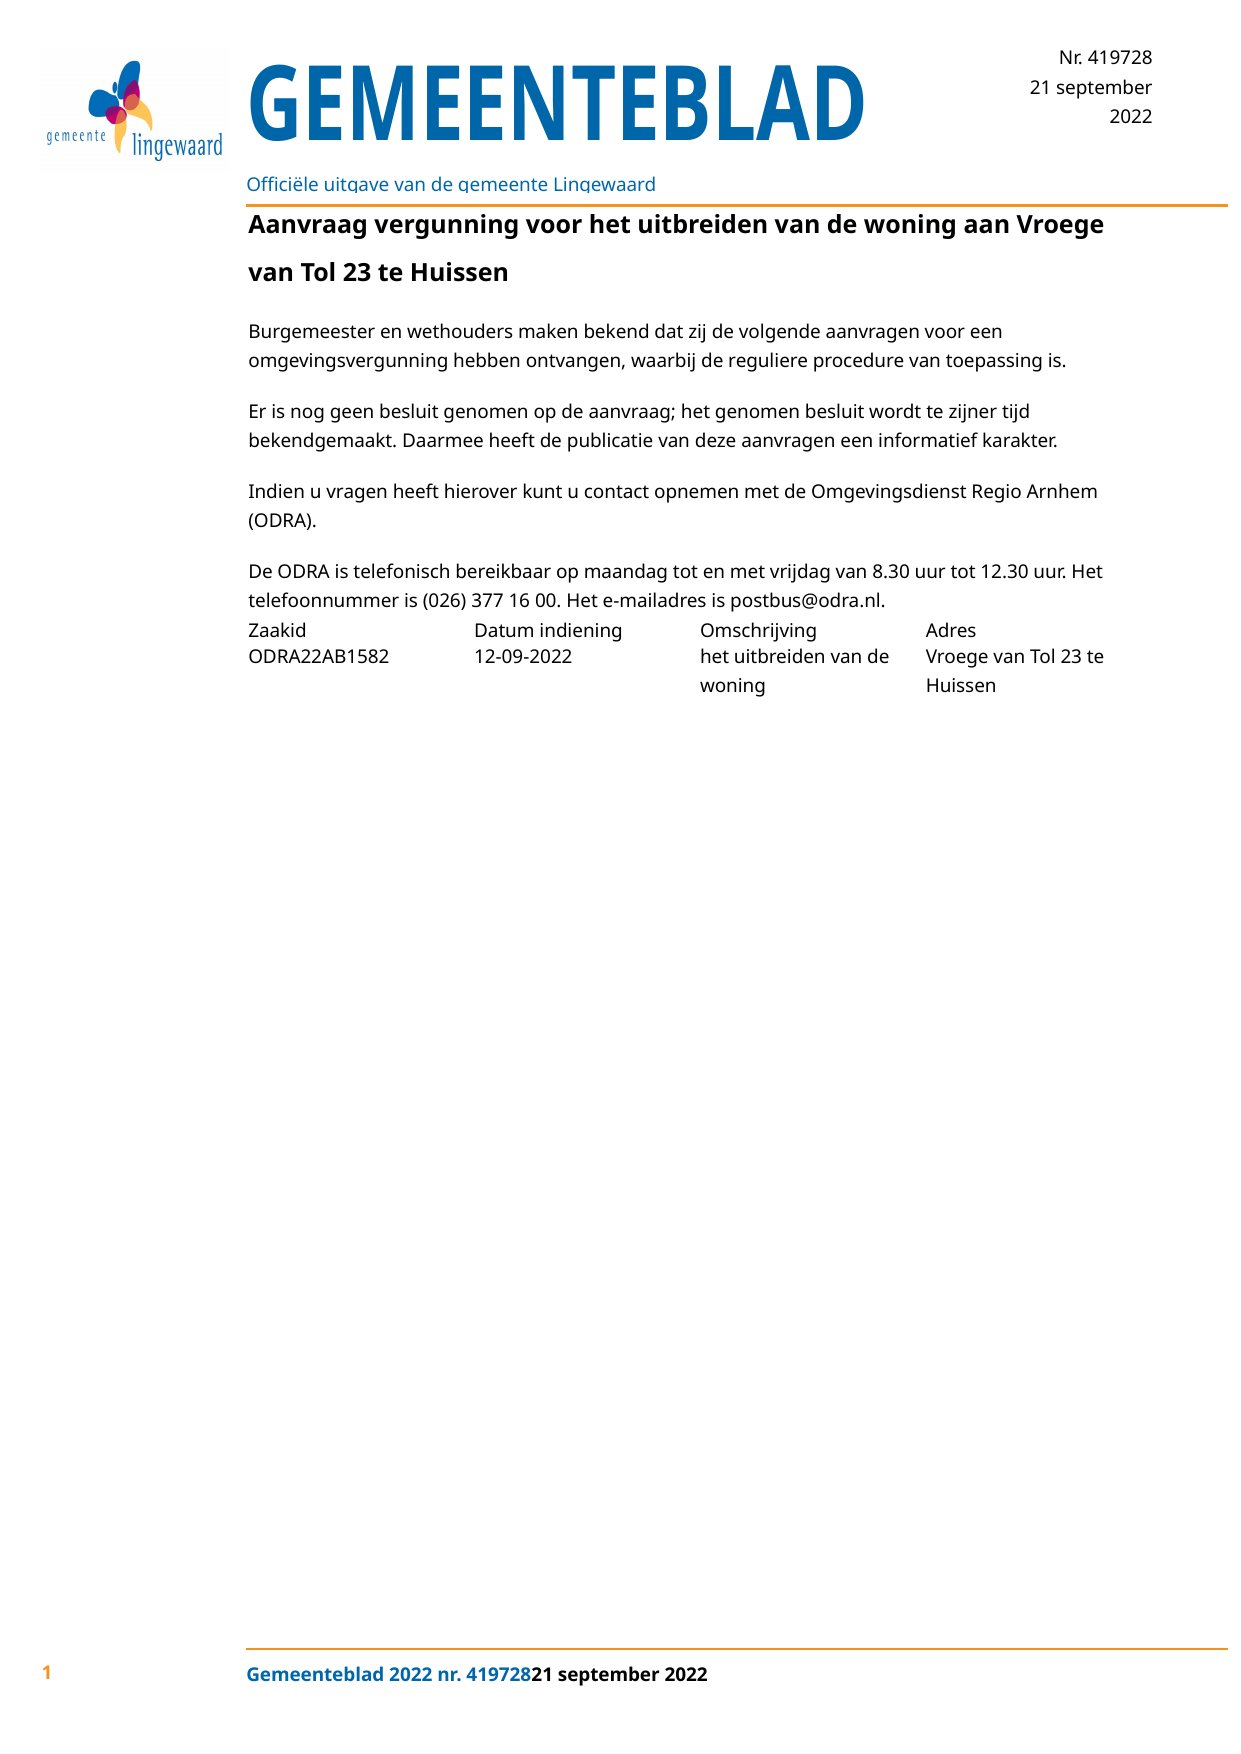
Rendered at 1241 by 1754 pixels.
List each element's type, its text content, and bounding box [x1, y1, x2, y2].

table_header Zaakid [248, 617, 474, 643]
text Er is nog geen besluit genomen op de aanvraag; het genomen besluit wordt te zijner tijd bekendgemaakt. Daarmee heeft de publicatie van deze aanvragen een informatief karakter. [248, 398, 1152, 453]
picture [41, 47, 231, 172]
table_cell 12-09-2022 [474, 643, 700, 698]
table_header Omschrijving [700, 617, 926, 643]
text Aanvraag vergunning voor het uitbreiden van de woning aan Vroege van Tol 23 te Huissen [248, 207, 1152, 288]
table_header Datum indiening [474, 617, 700, 643]
table_cell Vroege van Tol 23 te Huissen [926, 643, 1152, 698]
table_cell ODRA22AB1582 [248, 643, 474, 698]
text De ODRA is telefonisch bereikbaar op maandag tot en met vrijdag van 8.30 uur tot 12.30 uur. Het telefoonnummer is (026) 377 16 00. Het e-mailadres is postbus@odra.nl. [248, 558, 1152, 613]
table_header Adres [926, 617, 1152, 643]
table_cell het uitbreiden van de woning [700, 643, 926, 698]
text Indien u vragen heeft hierover kunt u contact opnemen met de Omgevingsdienst Regio Arnhem (ODRA). [248, 478, 1152, 533]
text Burgemeester en wethouders maken bekend dat zij de volgende aanvragen voor een omgevingsvergunning hebben ontvangen, waarbij de reguliere procedure van toepassing is. [248, 318, 1152, 373]
